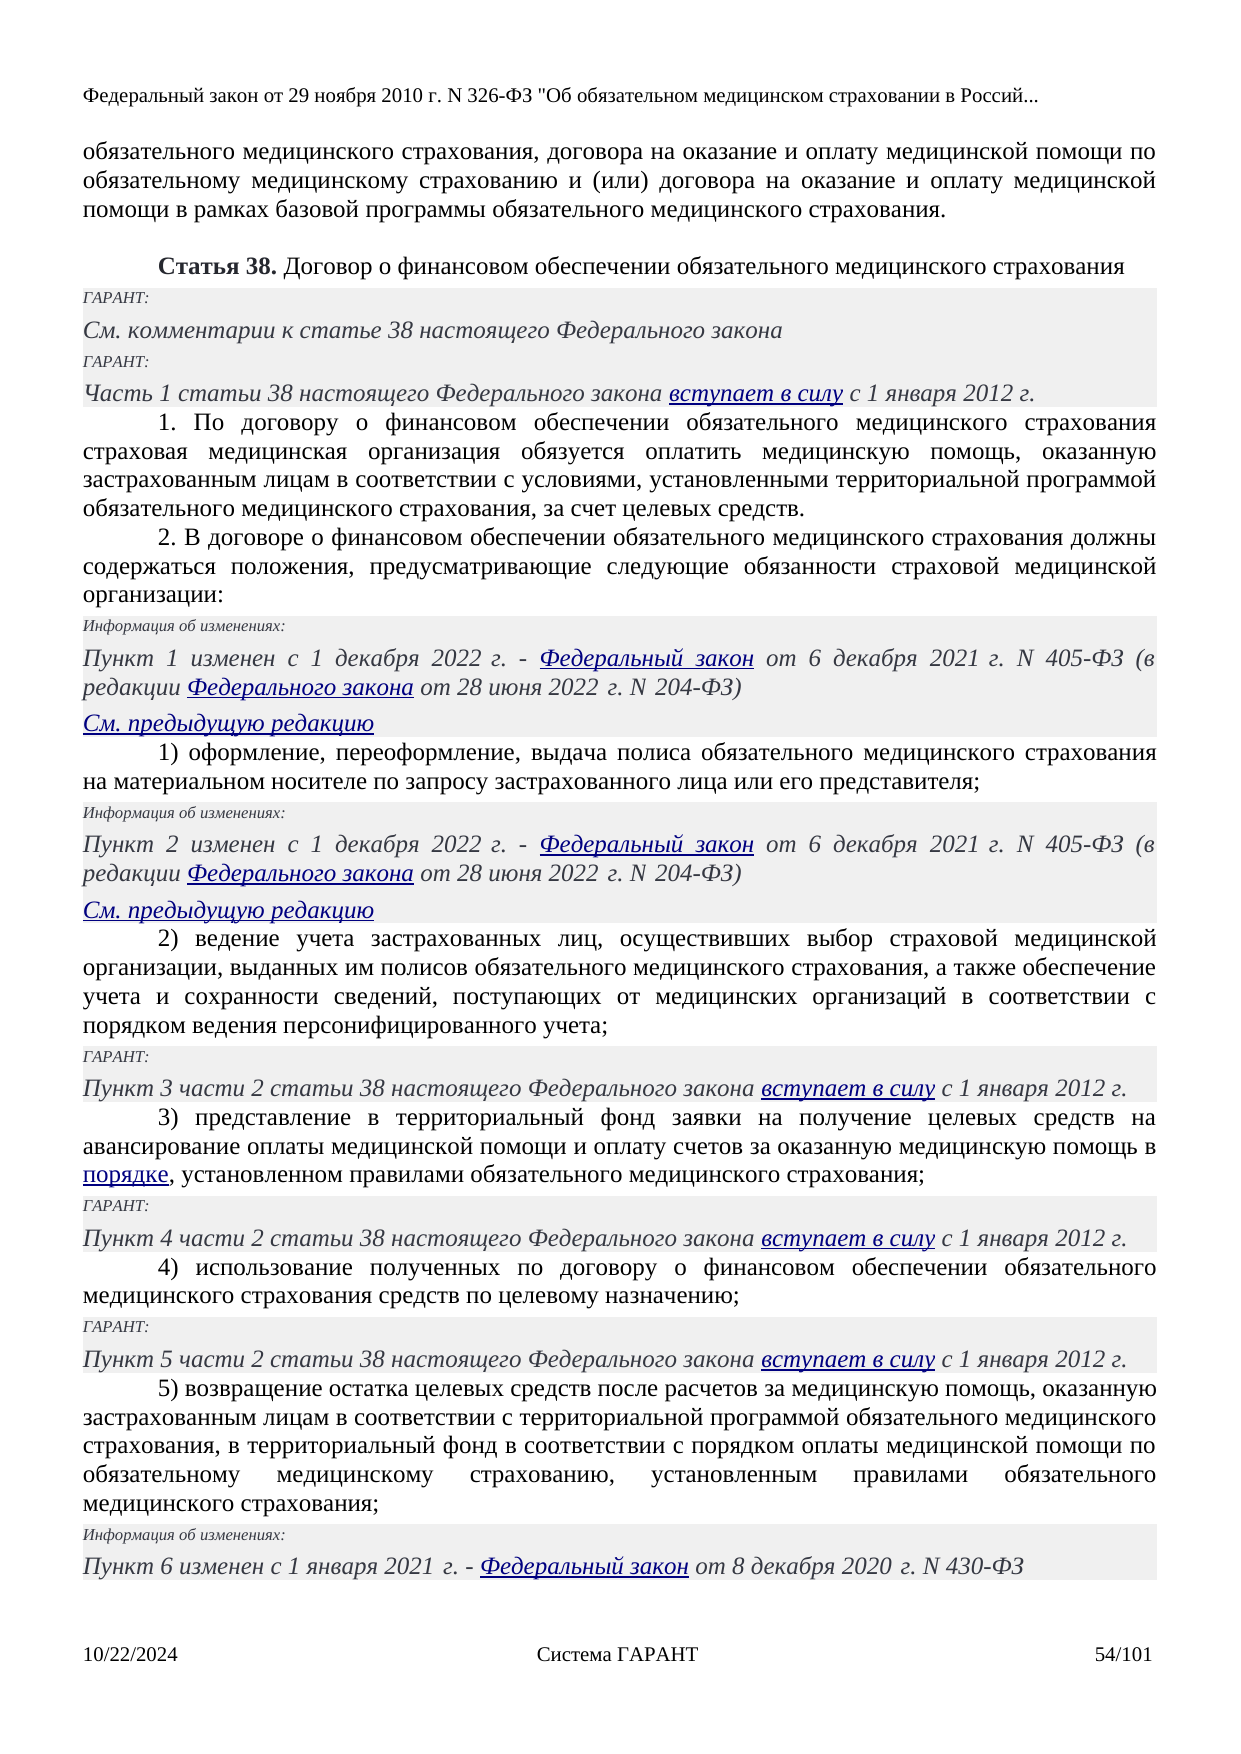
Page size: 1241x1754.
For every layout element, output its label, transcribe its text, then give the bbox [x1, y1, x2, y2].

text См. предыдущую редакцию [83, 708, 1157, 737]
text ГАРАНТ: [151, 288, 1157, 307]
text См. предыдущую редакцию [377, 895, 1157, 923]
text 4) использование полученных по договору о финансовом обеспечении обязательного медицинского страхования средств по целевому назначению; [83, 1252, 1157, 1309]
text Информация об изменениях: [83, 802, 1157, 822]
text 2) ведение учета застрахованных лиц, осуществивших выбор страховой медицинской организации, выданных им полисов обязательного медицинского страхования, а также обеспечение учета и сохранности сведений, поступающих от медицинских организаций в соответствии с порядком ведения персонифицированного учета; [83, 923, 1157, 1038]
text ГАРАНТ: [151, 1317, 1157, 1336]
text См. комментарии к статье 38 настоящего Федерального закона [785, 315, 1157, 343]
text 2. В договоре о финансовом обеспечении обязательного медицинского страхования должны содержаться положения, предусматривающие следующие обязанности страховой медицинской организации: [83, 522, 1157, 608]
text Пункт 6 изменен с 1 января 2021 г. - Федеральный закон от 8 декабря 2020 г. N 430-ФЗ [1026, 1551, 1157, 1580]
text 1) оформление, переоформление, выдача полиса обязательного медицинского страхования на материальном носителе по запросу застрахованного лица или его представителя; [83, 737, 1157, 795]
text 3) представление в территориальный фонд заявки на получение целевых средств на авансирование оплаты медицинской помощи и оплату счетов за оказанную медицинскую помощь в порядке, установленном правилами обязательного медицинского страхования; [83, 1102, 1157, 1188]
text ГАРАНТ: [151, 351, 1157, 371]
text Пункт 2 изменен с 1 декабря 2022 г. - Федеральный закон от 6 декабря 2021 г. N 405-ФЗ (в редакции Федерального закона от 28 июня 2022 г. N 204-ФЗ) [744, 858, 1157, 887]
text Часть 1 статьи 38 настоящего Федерального закона вступает в силу с 1 января 2012 г. [1038, 378, 1157, 407]
text Пункт 1 изменен с 1 декабря 2022 г. - Федеральный закон от 6 декабря 2021 г. N 405-ФЗ (в редакции Федерального закона от 28 июня 2022 г. N 204-ФЗ) [744, 672, 1157, 701]
text ГАРАНТ: [151, 1196, 1157, 1215]
text Информация об изменениях: [287, 616, 1157, 635]
text 5) возвращение остатка целевых средств после расчетов за медицинскую помощь, оказанную застрахованным лицам в соответствии с территориальной программой обязательного медицинского страхования, в территориальный фонд в соответствии с порядком оплаты медицинской помощи по обязательному медицинскому страхованию, установленным правилами обязательного медицинского страхования; [83, 1373, 1157, 1517]
text ГАРАНТ: [151, 1046, 1157, 1066]
text обязательного медицинского страхования, договора на оказание и оплату медицинской помощи по обязательному медицинскому страхованию и (или) договора на оказание и оплату медицинской помощи в рамках базовой программы обязательного медицинского страхования. [83, 136, 1157, 222]
text 1. По договору о финансовом обеспечении обязательного медицинского страхования страховая медицинская организация обязуется оплатить медицинскую помощь, оказанную застрахованным лицам в соответствии с условиями, установленными территориальной программой обязательного медицинского страхования, за счет целевых средств. [83, 407, 1157, 522]
text Информация об изменениях: [83, 1524, 1157, 1544]
text Статья 38. Договор о финансовом обеспечении обязательного медицинского страхования [158, 251, 1157, 280]
